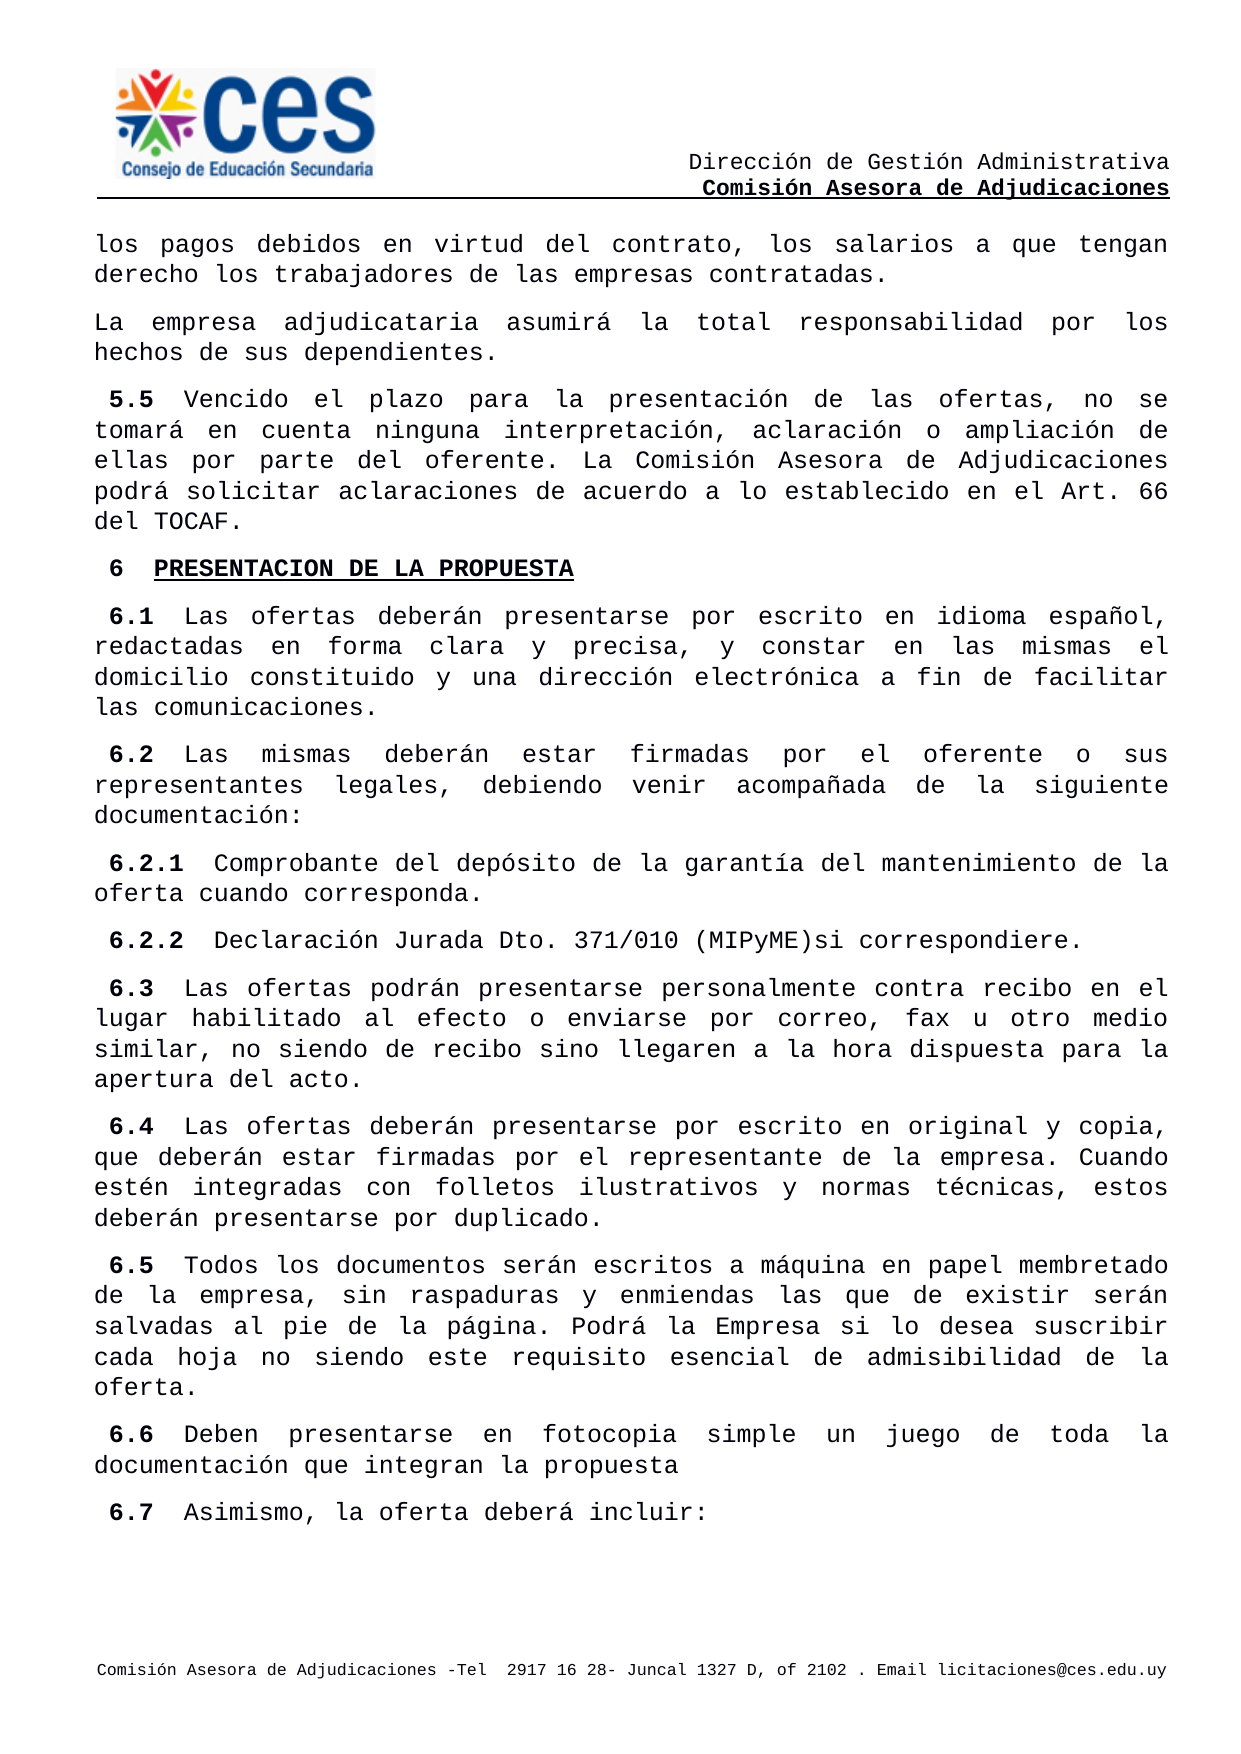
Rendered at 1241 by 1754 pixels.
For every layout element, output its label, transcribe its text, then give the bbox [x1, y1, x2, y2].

list Todos los documentos serán escritos a máquina en papel membretado de la empresa, sin raspaduras y enmiendas las que de existir serán salvadas al pie de la página. Podrá la Empresa si lo desea suscribir cada hoja no siendo este requisito esencial de admisibilidad de la oferta. [94, 1253, 1169, 1403]
list Asimismo, la oferta deberá incluir: [94, 1499, 1169, 1528]
list Vencido el plazo para la presentación de las ofertas, no se tomará en cuenta ninguna interpretación, aclaración o ampliación de ellas por parte del oferente. La Comisión Asesora de Adjudicaciones podrá solicitar aclaraciones de acuerdo a lo establecido en el Art. 66 del TOCAF. [94, 387, 1169, 537]
list La empresa adjudicataria asumirá la total responsabilidad por los hechos de sus dependientes. [94, 309, 1169, 368]
picture [115, 68, 376, 179]
list Las mismas deberán estar firmadas por el oferente o sus representantes legales, debiendo venir acompañada de la siguiente documentación: [94, 742, 1169, 831]
list Las ofertas deberán presentarse por escrito en idioma español, redactadas en forma clara y precisa, y constar en las mismas el domicilio constituido y una dirección electrónica a fin de facilitar las comunicaciones. [94, 603, 1169, 723]
list Comprobante del depósito de la garantía del mantenimiento de la oferta cuando corresponda. [94, 850, 1169, 909]
list PRESENTACION DE LA PROPUESTA [94, 556, 1169, 584]
list Las ofertas podrán presentarse personalmente contra recibo en el lugar habilitado al efecto o enviarse por correo, fax u otro medio similar, no siendo de recibo sino llegaren a la hora dispuesta para la apertura del acto. [94, 975, 1169, 1095]
list Declaración Jurada Dto. 371/010 (MIPyME)si correspondiere. [94, 928, 1169, 956]
list los pagos debidos en virtud del contrato, los salarios a que tengan derecho los trabajadores de las empresas contratadas. [94, 231, 1169, 290]
list Las ofertas deberán presentarse por escrito en original y copia, que deberán estar firmadas por el representante de la empresa. Cuando estén integradas con folletos ilustrativos y normas técnicas, estos deberán presentarse por duplicado. [94, 1114, 1169, 1234]
list Deben presentarse en fotocopia simple un juego de toda la documentación que integran la propuesta [94, 1422, 1169, 1481]
